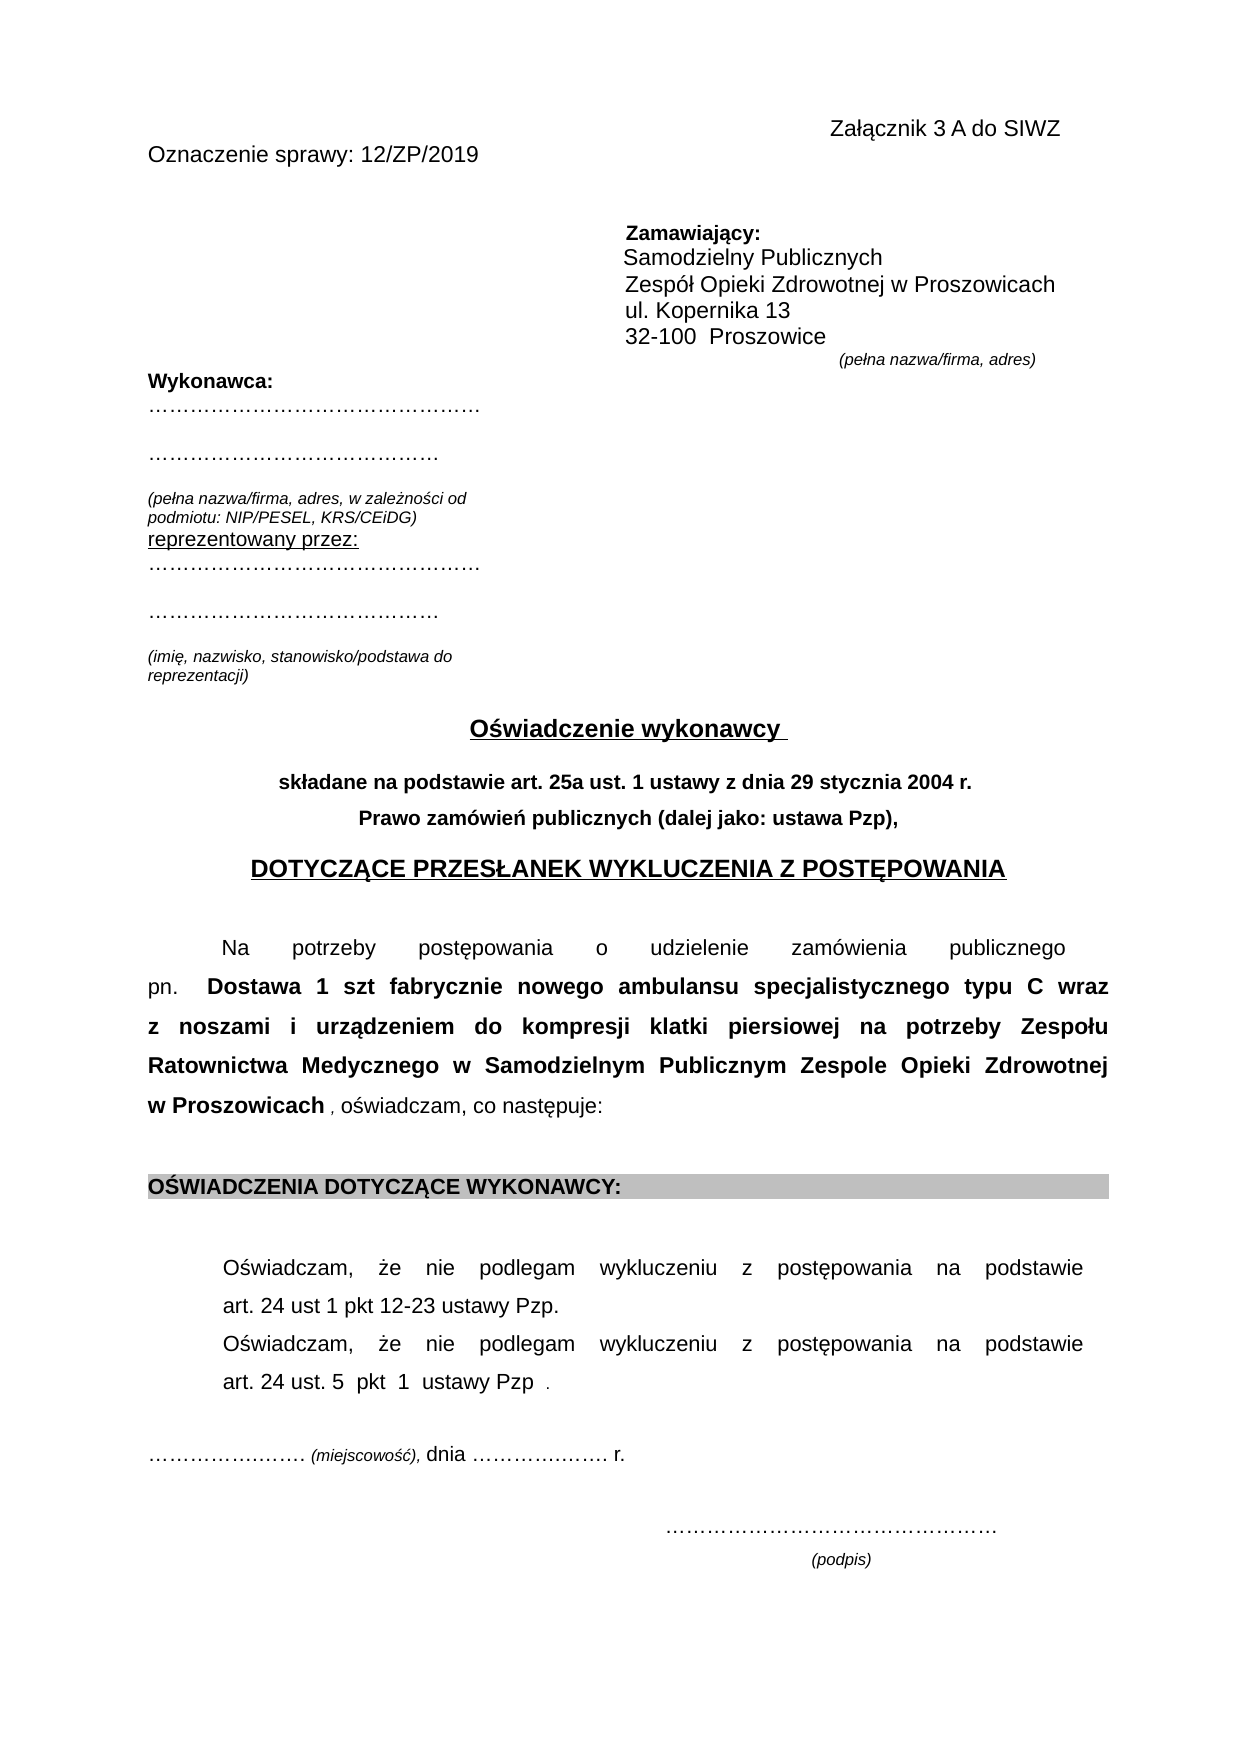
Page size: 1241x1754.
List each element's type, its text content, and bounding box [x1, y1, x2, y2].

text DOTYCZĄCE PRZESŁANEK WYKLUCZENIA Z POSTĘPOWANIA [148, 854, 1109, 883]
text Zespół Opieki Zdrowotnej w Proszowicach [148, 271, 1109, 297]
text Zamawiający: [148, 220, 1109, 244]
text Oświadczenie wykonawcy [148, 714, 1109, 743]
text ul. Kopernika 13 [148, 297, 1109, 323]
text (pełna nazwa/firma, adres) [768, 350, 1109, 369]
text OŚWIADCZENIA DOTYCZĄCE WYKONAWCY: [148, 1174, 1109, 1199]
text Oznaczenie sprawy: 12/ZP/2019 [148, 141, 1109, 168]
text Samodzielny Publicznych [148, 244, 1109, 271]
text (pełna nazwa/firma, adres, w zależności od podmiotu: NIP/PESEL, KRS/CEiDG) [148, 489, 489, 527]
text (imię, nazwisko, stanowisko/podstawa do reprezentacji) [148, 647, 489, 685]
text …………….……. (miejscowość), dnia ………….……. r. [148, 1442, 1109, 1466]
text ……………………………………………………………………………… [148, 393, 489, 465]
text (podpis) [738, 1550, 1109, 1569]
text ……………………………………………………………………………… [148, 551, 489, 623]
text 32-100 Proszowice [148, 323, 1109, 350]
text Na potrzeby postępowania o udzielenie zamówienia publicznego pn. Dostawa 1 szt fabrycznie nowego ambulansu specjalistycznego typu C wraz z noszami i urządzeniem do kompresji klatki piersiowej na potrzeby Zespołu Ratownictwa Medycznego w Samodzielnym Publicznym Zespole Opieki Zdrowotnej w Proszowicach , oświadczam, co następuje: [148, 935, 1109, 1118]
text Prawo zamówień publicznych (dalej jako: ustawa Pzp), [148, 805, 1109, 829]
text Wykonawca: [148, 369, 1109, 393]
text Załącznik 3 A do SIWZ [148, 115, 1109, 141]
text ………………………………………… [148, 1514, 1109, 1538]
text reprezentowany przez: [148, 527, 1109, 551]
text składane na podstawie art. 25a ust. 1 ustawy z dnia 29 stycznia 2004 r. [148, 769, 1109, 793]
list Oświadczam, że nie podlegam wykluczeniu z postępowania na podstawie art. 24 ust 1 pkt 12-23 ustawy Pzp. [185, 1255, 1109, 1318]
list Oświadczam, że nie podlegam wykluczeniu z postępowania na podstawie art. 24 ust. 5 pkt 1 ustawy Pzp . [185, 1331, 1109, 1394]
